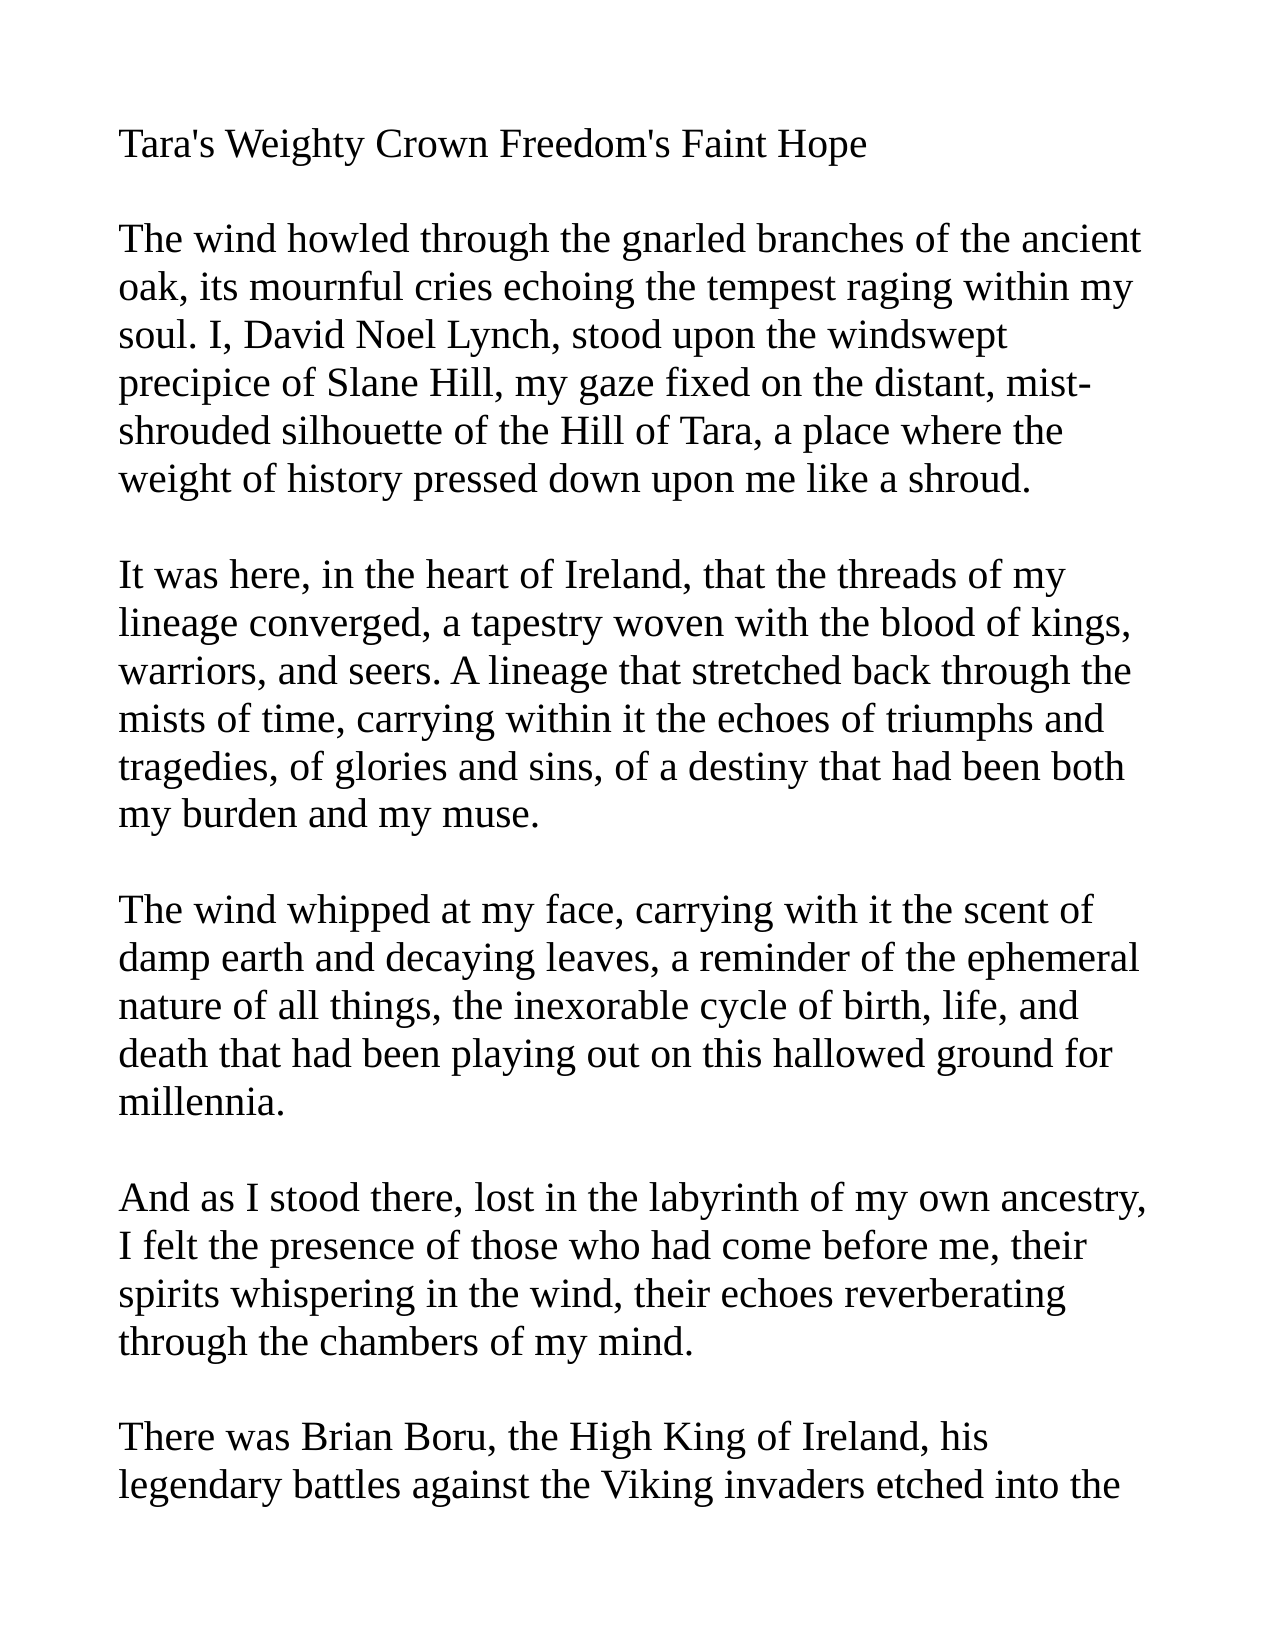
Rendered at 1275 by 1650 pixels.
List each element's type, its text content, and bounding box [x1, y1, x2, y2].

text The wind howled through the gnarled branches of the ancient oak, its mournful cries echoing the tempest raging within my soul. I, David Noel Lynch, stood upon the windswept precipice of Slane Hill, my gaze fixed on the distant, mist-shrouded silhouette of the Hill of Tara, a place where the weight of history pressed down upon me like a shroud. [118, 214, 1157, 501]
text The wind whipped at my face, carrying with it the scent of damp earth and decaying leaves, a reminder of the ephemeral nature of all things, the inexorable cycle of birth, life, and death that had been playing out on this hallowed ground for millennia. [118, 885, 1157, 1124]
text It was here, in the heart of Ireland, that the threads of my lineage converged, a tapestry woven with the blood of kings, warriors, and seers. A lineage that stretched back through the mists of time, carrying within it the echoes of triumphs and tragedies, of glories and sins, of a destiny that had been both my burden and my muse. [118, 549, 1157, 837]
text There was Brian Boru, the High King of Ireland, his legendary battles against the Viking invaders etched into the [118, 1412, 1157, 1508]
text And as I stood there, lost in the labyrinth of my own ancestry, I felt the presence of those who had come before me, their spirits whispering in the wind, their echoes reverberating through the chambers of my mind. [118, 1172, 1157, 1364]
text Tara's Weighty Crown Freedom's Faint Hope [118, 118, 1157, 166]
